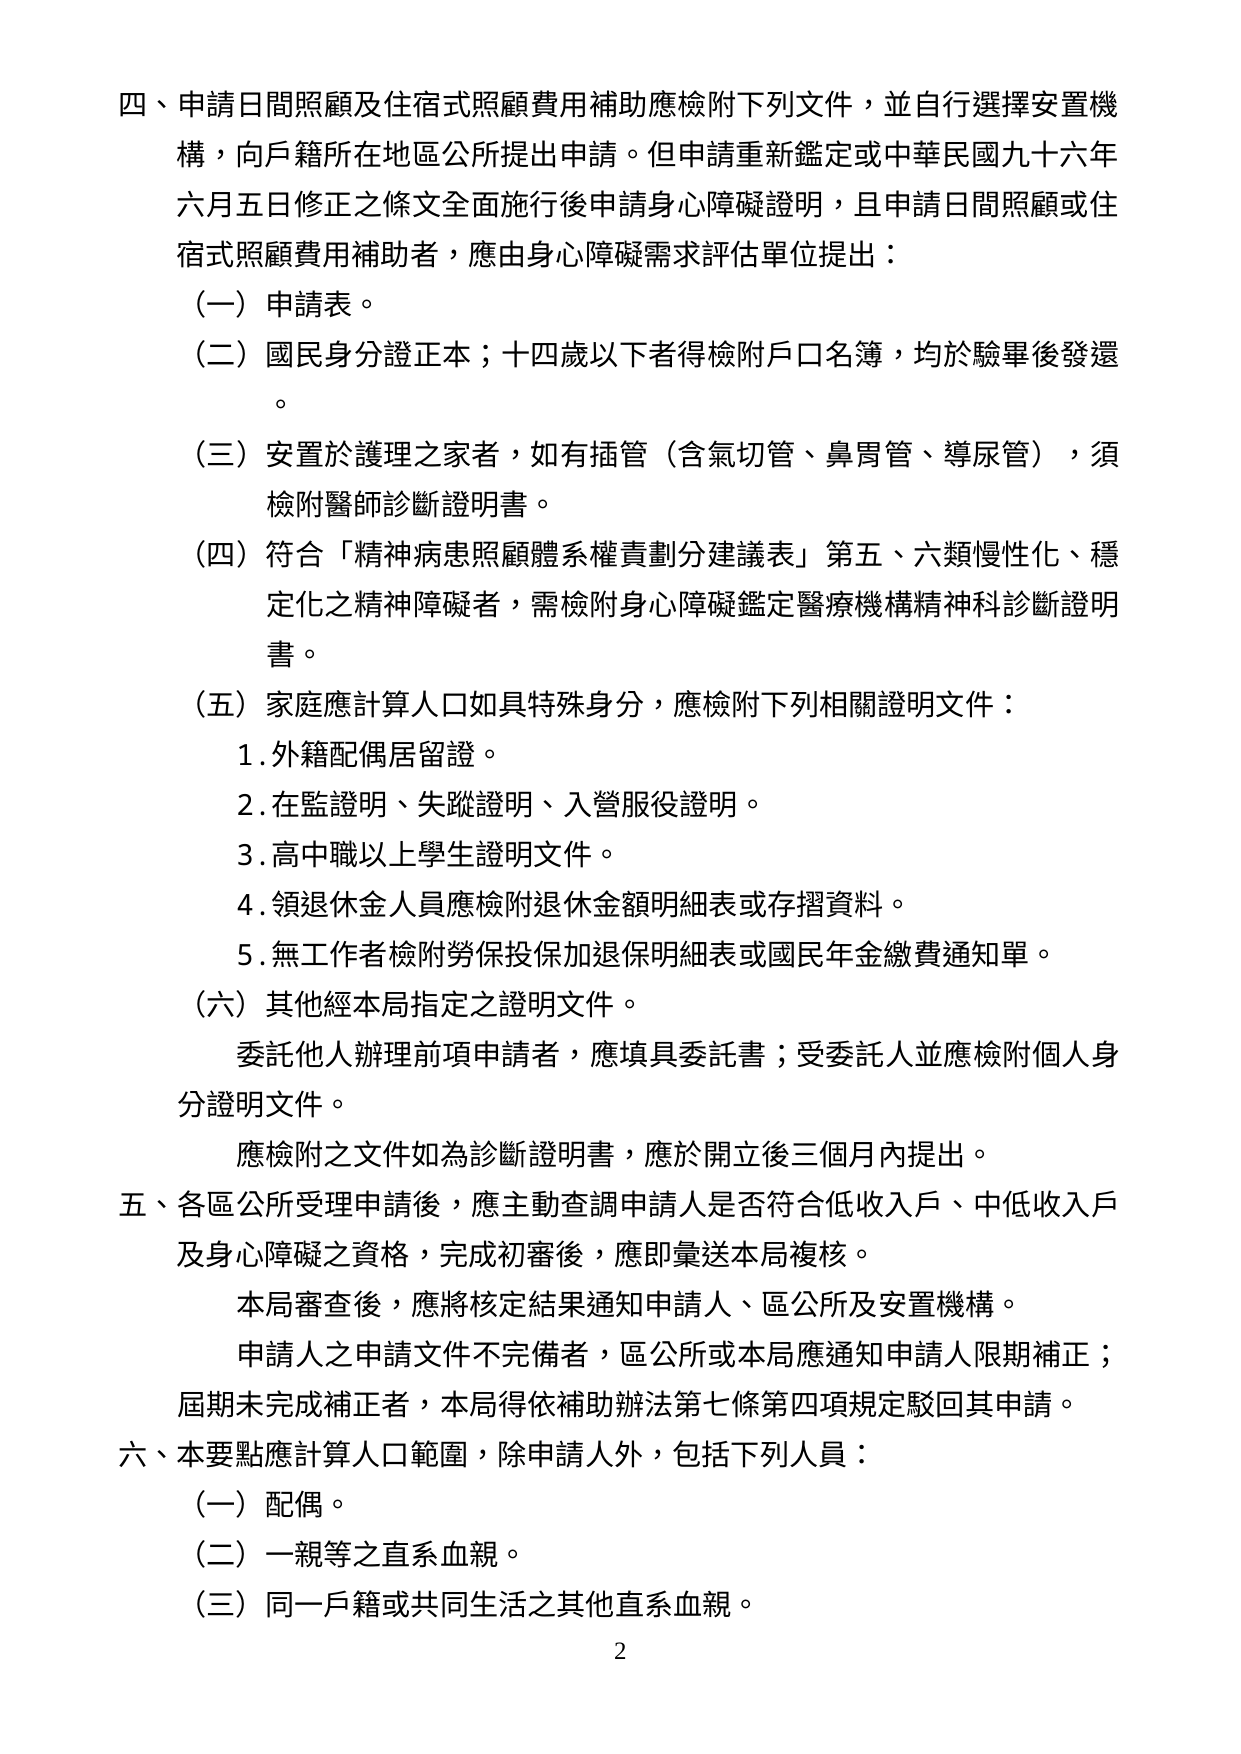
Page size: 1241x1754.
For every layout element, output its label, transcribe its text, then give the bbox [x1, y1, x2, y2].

text 應檢附之文件如為診斷證明書，應於開立後三個月內提出。 [177, 1125, 1122, 1175]
text （一）申請表。 [177, 275, 1122, 325]
text 2.在監證明、失蹤證明、入營服役證明。 [236, 775, 1122, 825]
text （二）國民身分證正本；十四歲以下者得檢附戶口名簿，均於驗畢後發還。 [177, 325, 1122, 425]
text 本局審查後，應將核定結果通知申請人、區公所及安置機構。 [177, 1275, 1122, 1325]
text 3.高中職以上學生證明文件。 [236, 825, 1122, 875]
text （五）家庭應計算人口如具特殊身分，應檢附下列相關證明文件： [177, 675, 1122, 725]
text 1.外籍配偶居留證。 [236, 725, 1122, 775]
text 申請人之申請文件不完備者，區公所或本局應通知申請人限期補正；屆期未完成補正者，本局得依補助辦法第七條第四項規定駁回其申請。 [177, 1325, 1122, 1425]
text （三）安置於護理之家者，如有插管（含氣切管、鼻胃管、導尿管），須檢附醫師診斷證明書。 [177, 425, 1122, 525]
text 六、本要點應計算人口範圍，除申請人外，包括下列人員： [118, 1425, 1122, 1475]
text （四）符合「精神病患照顧體系權責劃分建議表」第五、六類慢性化、穩定化之精神障礙者，需檢附身心障礙鑑定醫療機構精神科診斷證明書。 [177, 525, 1122, 675]
text 五、各區公所受理申請後，應主動查調申請人是否符合低收入戶、中低收入戶及身心障礙之資格，完成初審後，應即彙送本局複核。 [118, 1175, 1122, 1275]
text （三）同一戶籍或共同生活之其他直系血親。 [177, 1575, 1122, 1625]
text （六）其他經本局指定之證明文件。 [177, 975, 1122, 1025]
text 5.無工作者檢附勞保投保加退保明細表或國民年金繳費通知單。 [236, 925, 1122, 975]
text 四、申請日間照顧及住宿式照顧費用補助應檢附下列文件，並自行選擇安置機構，向戶籍所在地區公所提出申請。但申請重新鑑定或中華民國九十六年六月五日修正之條文全面施行後申請身心障礙證明，且申請日間照顧或住宿式照顧費用補助者，應由身心障礙需求評估單位提出： [118, 75, 1122, 275]
text 委託他人辦理前項申請者，應填具委託書；受委託人並應檢附個人身分證明文件。 [177, 1025, 1122, 1125]
text （二）一親等之直系血親。 [177, 1525, 1122, 1575]
text 4.領退休金人員應檢附退休金額明細表或存摺資料。 [236, 875, 1122, 925]
text （一）配偶。 [177, 1475, 1122, 1525]
